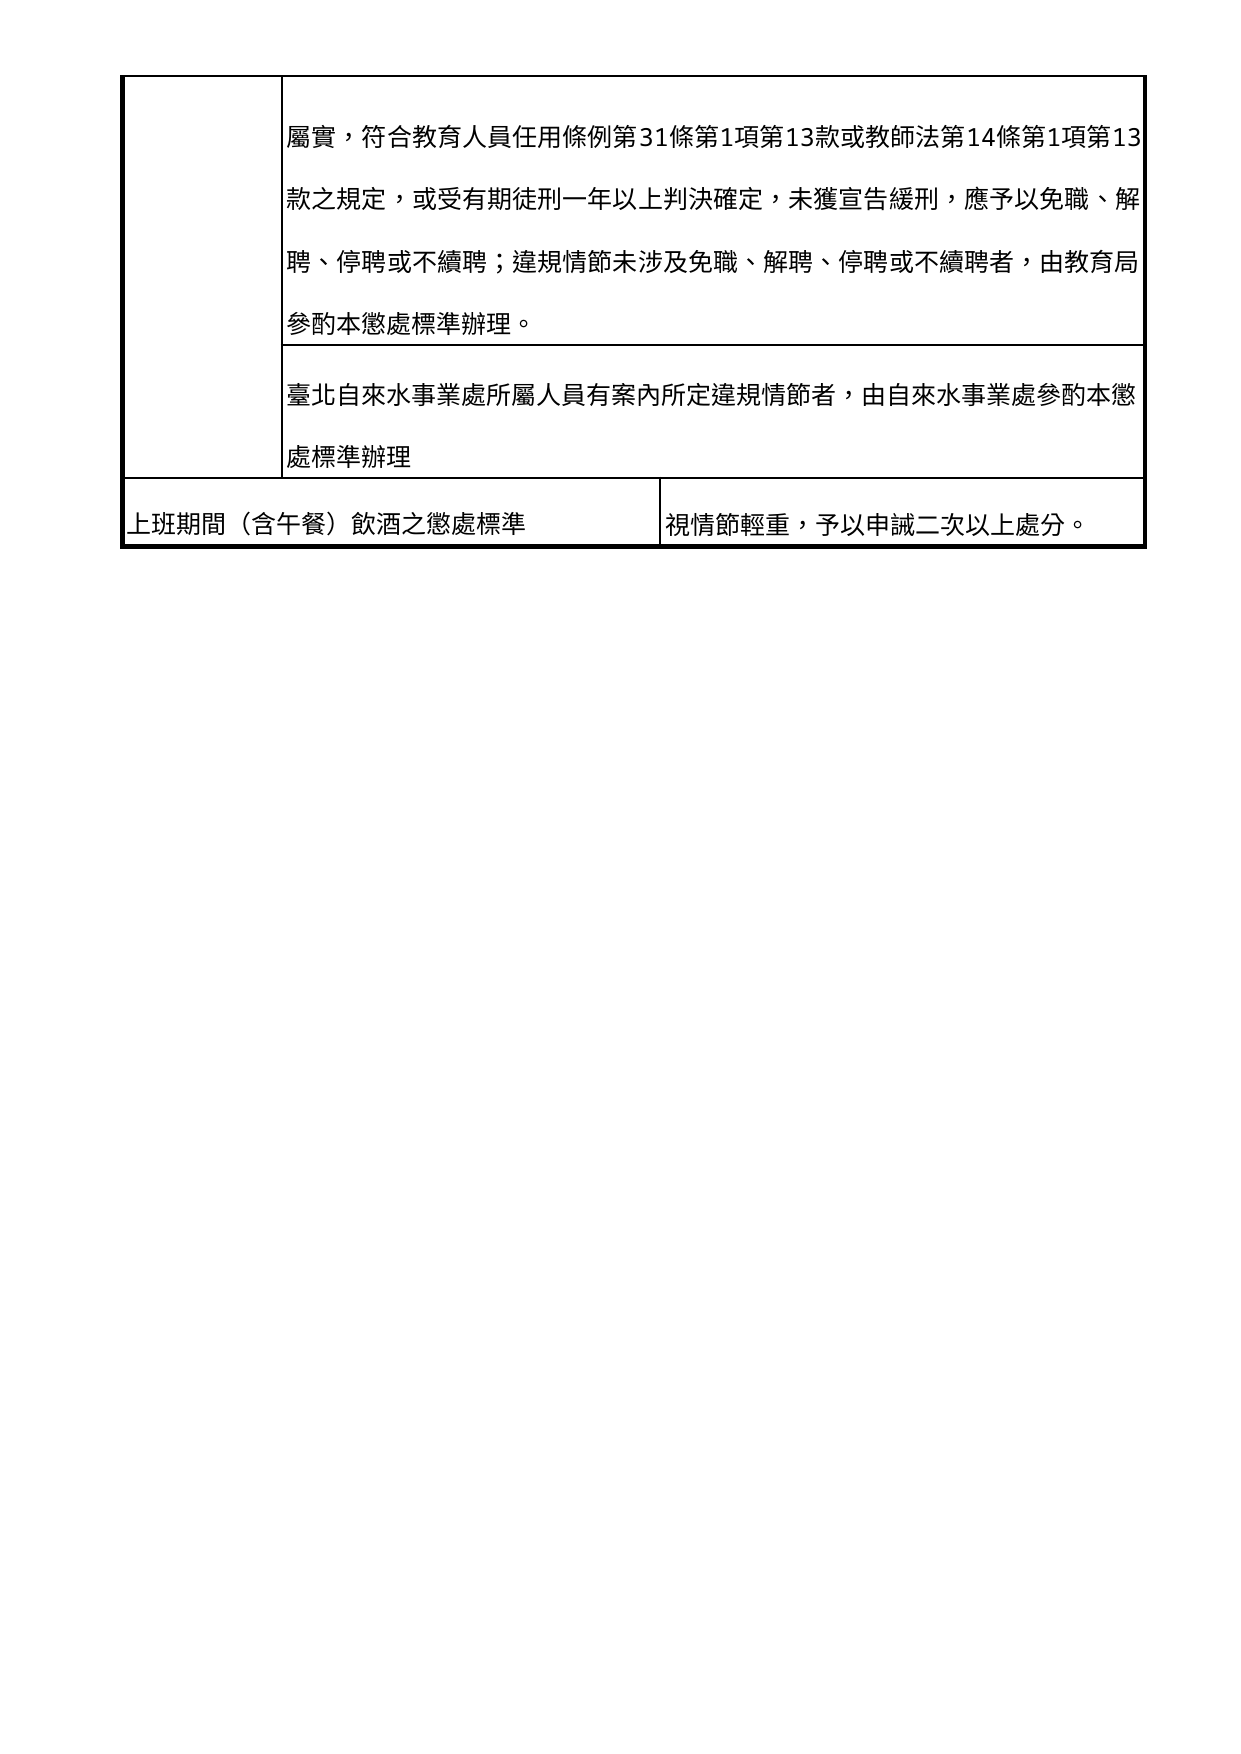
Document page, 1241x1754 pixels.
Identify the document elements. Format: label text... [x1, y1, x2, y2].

table_cell 視情節輕重，予以申誡二次以上處分。 [661, 479, 1143, 544]
table_cell 臺北自來水事業處所屬人員有案內所定違規情節者，由自來水事業處參酌本懲處標準辦理 [283, 346, 1143, 477]
table_cell 上班期間（含午餐）飲酒之懲處標準 [125, 479, 659, 544]
table_cell [125, 77, 281, 477]
table_cell 屬實，符合教育人員任用條例第31條第1項第13款或教師法第14條第1項第13款之規定，或受有期徒刑一年以上判決確定，未獲宣告緩刑，應予以免職、解聘、停聘或不續聘；違規情節未涉及免職、解聘、停聘或不續聘者，由教育局參酌本懲處標準辦理。 [283, 77, 1143, 344]
